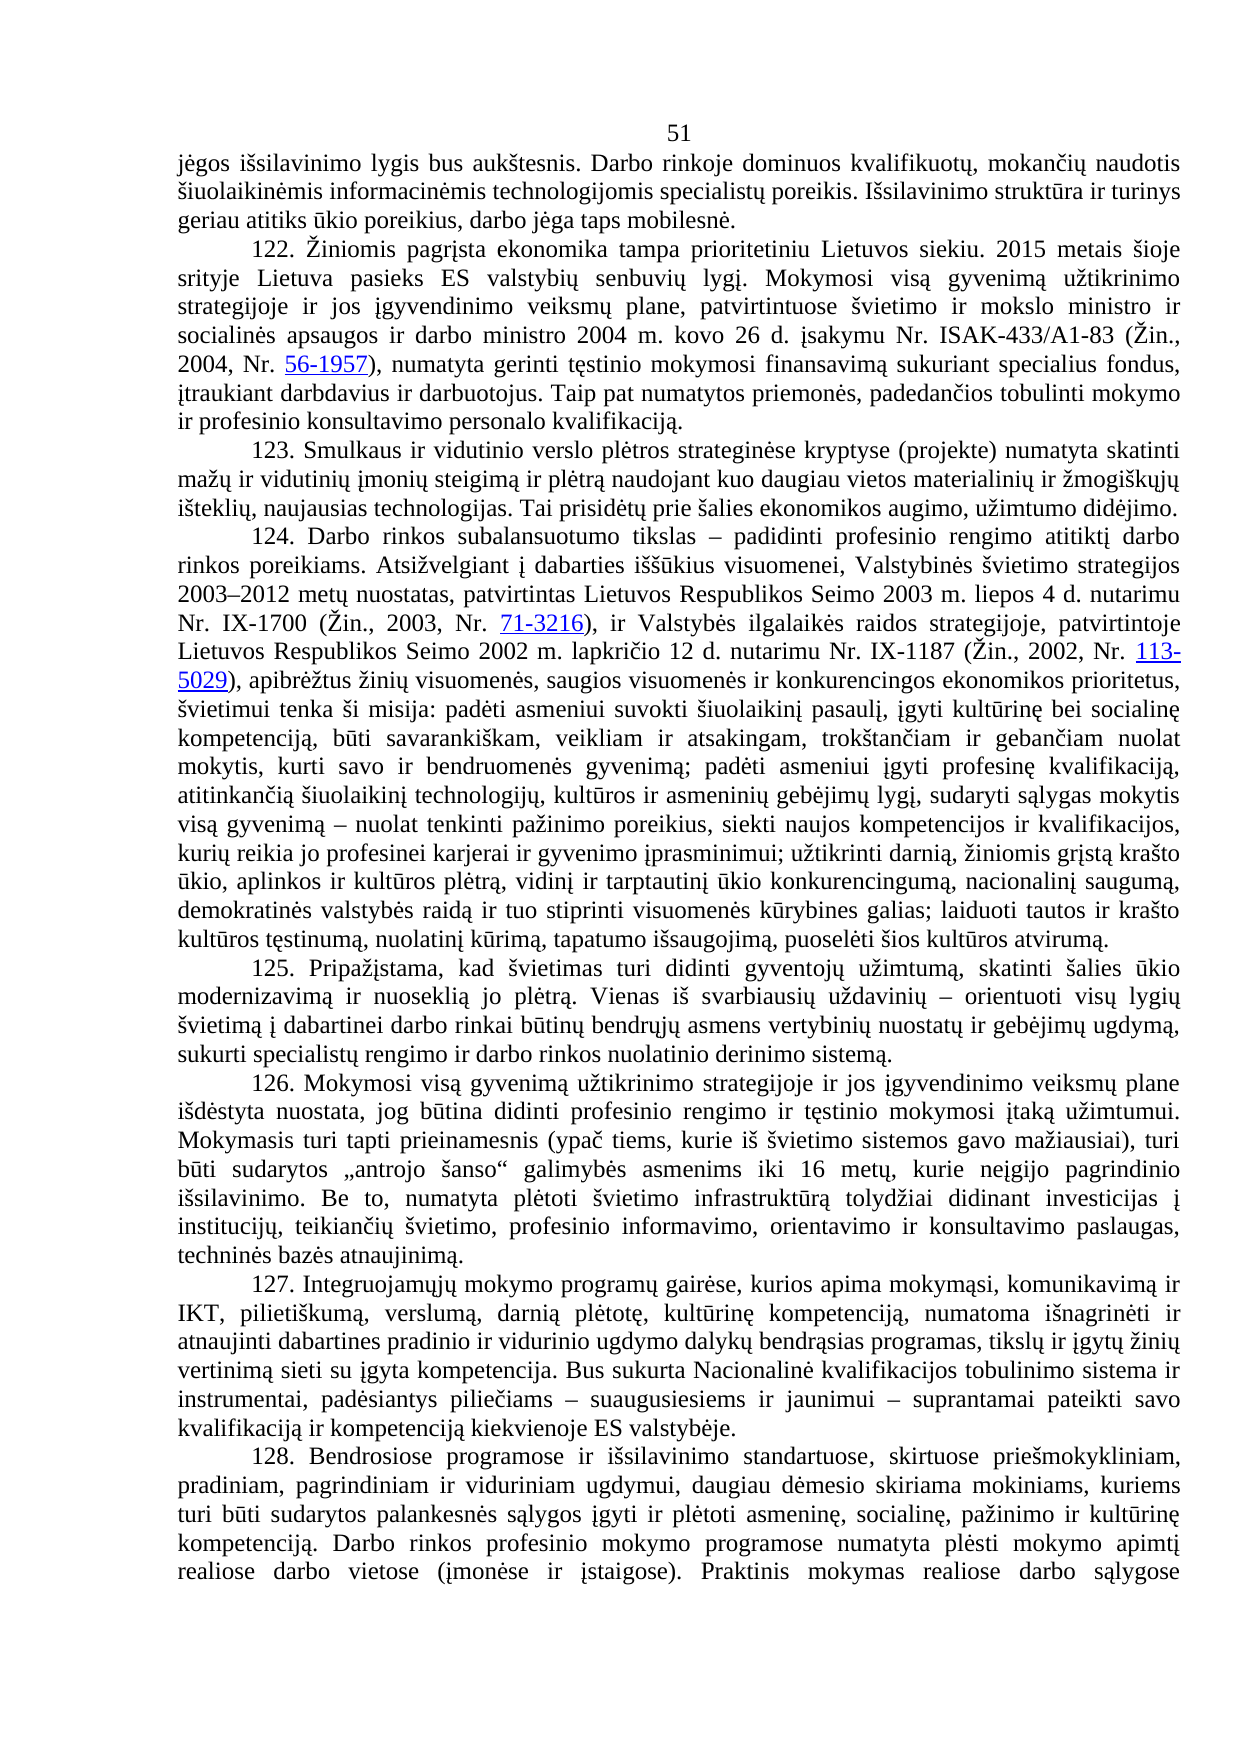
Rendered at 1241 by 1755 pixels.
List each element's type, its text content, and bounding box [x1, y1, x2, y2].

text 122. Žiniomis pagrįsta ekonomika tampa prioritetiniu Lietuvos siekiu. 2015 metais šioje srityje Lietuva pasieks ES valstybių senbuvių lygį. Mokymosi visą gyvenimą užtikrinimo strategijoje ir jos įgyvendinimo veiksmų plane, patvirtintuose švietimo ir mokslo ministro ir socialinės apsaugos ir darbo ministro 2004 m. kovo 26 d. įsakymu Nr. ISAK-433/A1-83 (Žin., 2004, Nr. 56-1957), numatyta gerinti tęstinio mokymosi finansavimą sukuriant specialius fondus, įtraukiant darbdavius ir darbuotojus. Taip pat numatytos priemonės, padedančios tobulinti mokymo ir profesinio konsultavimo personalo kvalifikaciją. [177, 234, 1181, 435]
text 124. Darbo rinkos subalansuotumo tikslas – padidinti profesinio rengimo atitiktį darbo rinkos poreikiams. Atsižvelgiant į dabarties iššūkius visuomenei, Valstybinės švietimo strategijos 2003–2012 metų nuostatas, patvirtintas Lietuvos Respublikos Seimo 2003 m. liepos 4 d. nutarimu Nr. IX-1700 (Žin., 2003, Nr. 71-3216), ir Valstybės ilgalaikės raidos strategijoje, patvirtintoje Lietuvos Respublikos Seimo 2002 m. lapkričio 12 d. nutarimu Nr. IX-1187 (Žin., 2002, Nr. 113-5029), apibrėžtus žinių visuomenės, saugios visuomenės ir konkurencingos ekonomikos prioritetus, švietimui tenka ši misija: padėti asmeniui suvokti šiuolaikinį pasaulį, įgyti kultūrinę bei socialinę kompetenciją, būti savarankiškam, veikliam ir atsakingam, trokštančiam ir gebančiam nuolat mokytis, kurti savo ir bendruomenės gyvenimą; padėti asmeniui įgyti profesinę kvalifikaciją, atitinkančią šiuolaikinį technologijų, kultūros ir asmeninių gebėjimų lygį, sudaryti sąlygas mokytis visą gyvenimą – nuolat tenkinti pažinimo poreikius, siekti naujos kompetencijos ir kvalifikacijos, kurių reikia jo profesinei karjerai ir gyvenimo įprasminimui; užtikrinti darnią, žiniomis grįstą krašto ūkio, aplinkos ir kultūros plėtrą, vidinį ir tarptautinį ūkio konkurencingumą, nacionalinį saugumą, demokratinės valstybės raidą ir tuo stiprinti visuomenės kūrybines galias; laiduoti tautos ir krašto kultūros tęstinumą, nuolatinį kūrimą, tapatumo išsaugojimą, puoselėti šios kultūros atvirumą. [177, 521, 1181, 953]
text 123. Smulkaus ir vidutinio verslo plėtros strateginėse kryptyse (projekte) numatyta skatinti mažų ir vidutinių įmonių steigimą ir plėtrą naudojant kuo daugiau vietos materialinių ir žmogiškųjų išteklių, naujausias technologijas. Tai prisidėtų prie šalies ekonomikos augimo, užimtumo didėjimo. [177, 435, 1181, 521]
text 128. Bendrosiose programose ir išsilavinimo standartuose, skirtuose priešmokykliniam, pradiniam, pagrindiniam ir viduriniam ugdymui, daugiau dėmesio skiriama mokiniams, kuriems turi būti sudarytos palankesnės sąlygos įgyti ir plėtoti asmeninę, socialinę, pažinimo ir kultūrinę kompetenciją. Darbo rinkos profesinio mokymo programose numatyta plėsti mokymo apimtį realiose darbo vietose (įmonėse ir įstaigose). Praktinis mokymas realiose darbo sąlygose [177, 1441, 1181, 1585]
text 126. Mokymosi visą gyvenimą užtikrinimo strategijoje ir jos įgyvendinimo veiksmų plane išdėstyta nuostata, jog būtina didinti profesinio rengimo ir tęstinio mokymosi įtaką užimtumui. Mokymasis turi tapti prieinamesnis (ypač tiems, kurie iš švietimo sistemos gavo mažiausiai), turi būti sudarytos „antrojo šanso“ galimybės asmenims iki 16 metų, kurie neįgijo pagrindinio išsilavinimo. Be to, numatyta plėtoti švietimo infrastruktūrą tolydžiai didinant investicijas į institucijų, teikiančių švietimo, profesinio informavimo, orientavimo ir konsultavimo paslaugas, techninės bazės atnaujinimą. [177, 1068, 1181, 1269]
text 125. Pripažįstama, kad švietimas turi didinti gyventojų užimtumą, skatinti šalies ūkio modernizavimą ir nuoseklią jo plėtrą. Vienas iš svarbiausių uždavinių – orientuoti visų lygių švietimą į dabartinei darbo rinkai būtinų bendrųjų asmens vertybinių nuostatų ir gebėjimų ugdymą, sukurti specialistų rengimo ir darbo rinkos nuolatinio derinimo sistemą. [177, 953, 1181, 1068]
text 127. Integruojamųjų mokymo programų gairėse, kurios apima mokymąsi, komunikavimą ir IKT, pilietiškumą, verslumą, darnią plėtotę, kultūrinę kompetenciją, numatoma išnagrinėti ir atnaujinti dabartines pradinio ir vidurinio ugdymo dalykų bendrąsias programas, tikslų ir įgytų žinių vertinimą sieti su įgyta kompetencija. Bus sukurta Nacionalinė kvalifikacijos tobulinimo sistema ir instrumentai, padėsiantys piliečiams – suaugusiesiems ir jaunimui – suprantamai pateikti savo kvalifikaciją ir kompetenciją kiekvienoje ES valstybėje. [177, 1269, 1181, 1441]
text jėgos išsilavinimo lygis bus aukštesnis. Darbo rinkoje dominuos kvalifikuotų, mokančių naudotis šiuolaikinėmis informacinėmis technologijomis specialistų poreikis. Išsilavinimo struktūra ir turinys geriau atitiks ūkio poreikius, darbo jėga taps mobilesnė. [177, 148, 1181, 234]
